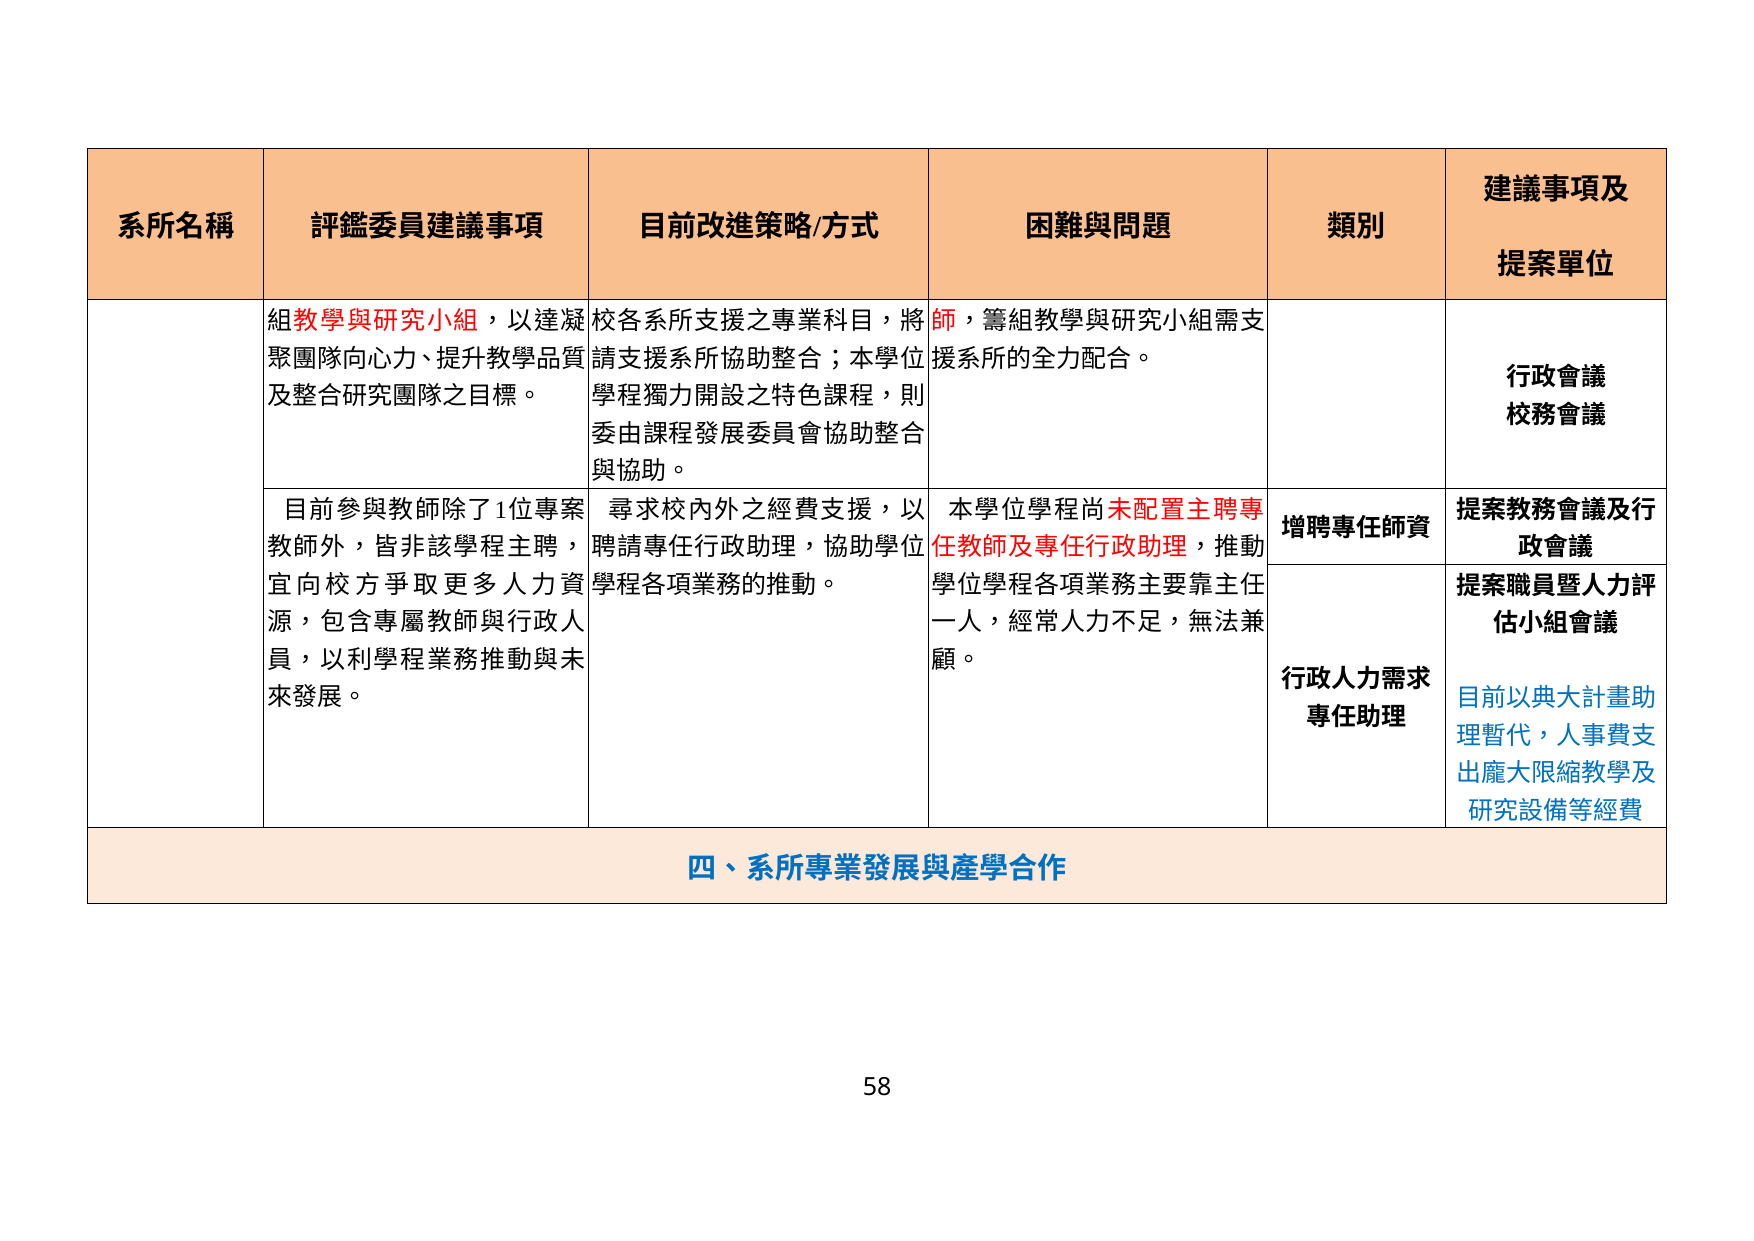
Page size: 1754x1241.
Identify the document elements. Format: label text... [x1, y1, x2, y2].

table_cell 增聘專任師資 [1268, 489, 1445, 563]
table_cell 目前參與教師除了1位專案教師外，皆非該學程主聘，宜向校方爭取更多人力資源，包含專屬教師與行政人員，以利學程業務推動與未來發展。 [264, 489, 588, 827]
table_cell 師，籌組教學與研究小組需支援系所的全力配合。 [929, 300, 1267, 487]
table_header 類別 [1268, 149, 1445, 299]
table_cell 四、系所專業發展與產學合作 [88, 828, 1666, 903]
table_cell 本學位學程尚未配置主聘專任教師及專任行政助理，推動學位學程各項業務主要靠主任一人，經常人力不足，無法兼顧。 [929, 489, 1267, 827]
table_cell 提案教務會議及行政會議 [1446, 489, 1666, 563]
table_cell [88, 300, 263, 827]
table_header 困難與問題 [929, 149, 1267, 299]
table_cell 校各系所支援之專業科目，將請支援系所協助整合；本學位學程獨力開設之特色課程，則委由課程發展委員會協助整合與協助。 [589, 300, 928, 487]
table_header 建議事項及 提案單位 [1446, 149, 1666, 299]
table_cell 組教學與研究小組，以達凝聚團隊向心力、提升教學品質及整合研究團隊之目標。 [264, 300, 588, 487]
table_cell 提案職員暨人力評估小組會議 目前以典大計畫助理暫代，人事費支出龐大限縮教學及研究設備等經費 [1446, 565, 1666, 827]
table_header 系所名稱 [88, 149, 263, 299]
table_header 目前改進策略/方式 [589, 149, 928, 299]
table_cell 行政人力需求 專任助理 [1268, 565, 1445, 827]
table_cell 行政會議 校務會議 [1446, 300, 1666, 487]
table_cell 尋求校內外之經費支援，以聘請專任行政助理，協助學位學程各項業務的推動。 [589, 489, 928, 827]
table_cell [1268, 300, 1445, 487]
table_header 評鑑委員建議事項 [264, 149, 588, 299]
